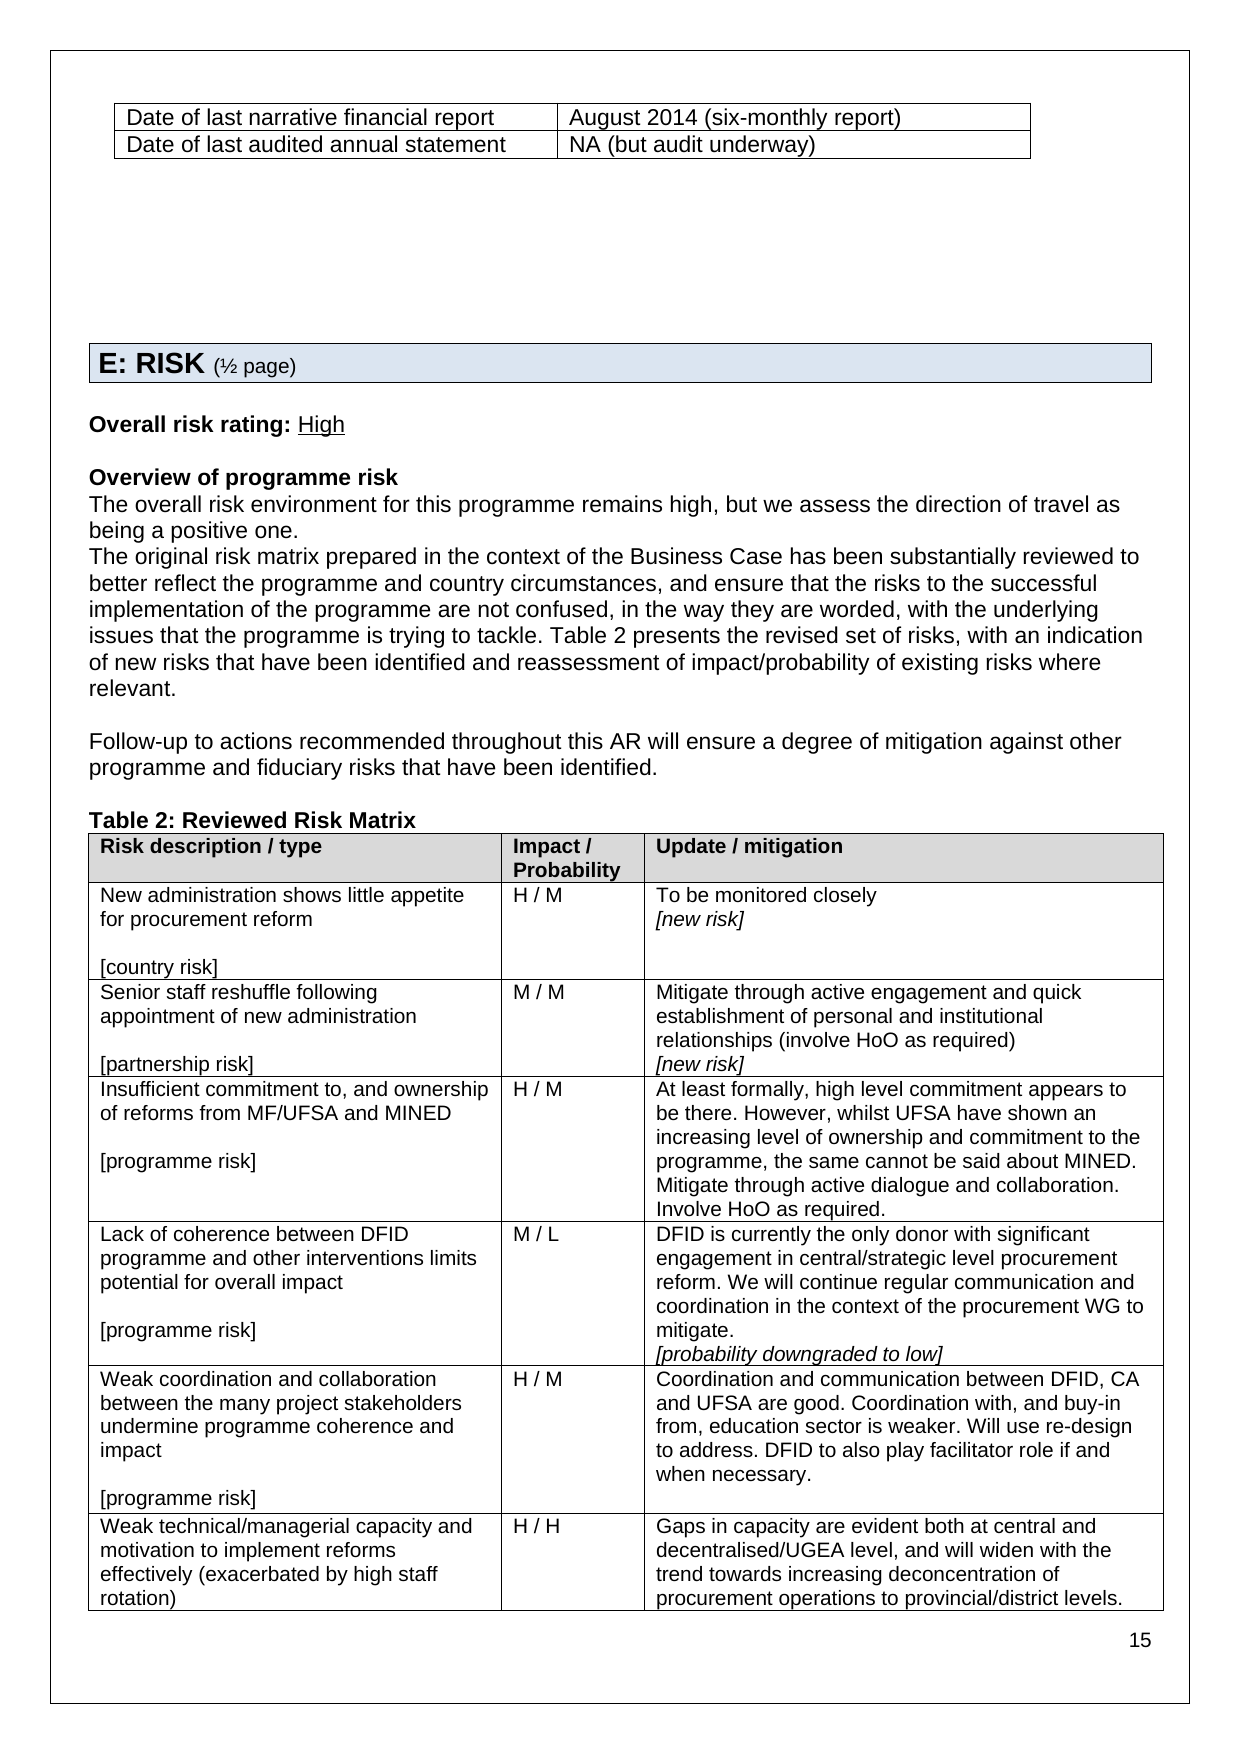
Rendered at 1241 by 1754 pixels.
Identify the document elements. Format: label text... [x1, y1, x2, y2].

table_cell At least formally, high level commitment appears to be there. However, whilst UFSA have shown an increasing level of ownership and commitment to the programme, the same cannot be said about MINED. Mitigate through active dialogue and collaboration. Involve HoO as required. [645, 1077, 1163, 1221]
table_cell Insufficient commitment to, and ownership of reforms from MF/UFSA and MINED [programme risk] [89, 1077, 501, 1221]
table_cell DFID is currently the only donor with significant engagement in central/strategic level procurement reform. We will continue regular communication and coordination in the context of the procurement WG to mitigate. [probability downgraded to low] [645, 1222, 1163, 1365]
table_cell To be monitored closely [new risk] [645, 883, 1163, 979]
table_header Date of last narrative financial report [115, 104, 557, 130]
table_cell Weak technical/managerial capacity and motivation to implement reforms effectively (exacerbated by high staff rotation) [89, 1514, 501, 1610]
table_cell NA (but audit underway) [558, 131, 1030, 157]
table_cell Date of last audited annual statement [115, 131, 557, 157]
table_header Update / mitigation [645, 834, 1163, 882]
text Overview of programme risk [89, 464, 1152, 491]
table_cell H / M [502, 883, 644, 979]
table_cell Gaps in capacity are evident both at central and decentralised/UGEA level, and will widen with the trend towards increasing deconcentration of procurement operations to provincial/district levels. [645, 1514, 1163, 1610]
table_cell Mitigate through active engagement and quick establishment of personal and institutional relationships (involve HoO as required) [new risk] [645, 980, 1163, 1076]
table_cell H / M [502, 1077, 644, 1221]
table_cell H / M [502, 1366, 644, 1513]
text Table 2: Reviewed Risk Matrix [89, 807, 1152, 833]
table_cell Senior staff reshuffle following appointment of new administration [partnership risk] [89, 980, 501, 1076]
table_cell M / M [502, 980, 644, 1076]
table_cell H / H [502, 1514, 644, 1610]
table_header Impact / Probability [502, 834, 644, 882]
text Overall risk rating: High [89, 411, 1152, 438]
text The original risk matrix prepared in the context of the Business Case has been substantially reviewed to better reflect the programme and country circumstances, and ensure that the risks to the successful implementation of the programme are not confused, in the way they are worded, with the underlying issues that the programme is trying to tackle. Table 2 presents the revised set of risks, with an indication of new risks that have been identified and reassessment of impact/probability of existing risks where relevant. [89, 543, 1152, 701]
table_cell New administration shows little appetite for procurement reform [country risk] [89, 883, 501, 979]
table_cell Weak coordination and collaboration between the many project stakeholders undermine programme coherence and impact [programme risk] [89, 1366, 501, 1513]
table_cell Lack of coherence between DFID programme and other interventions limits potential for overall impact [programme risk] [89, 1222, 501, 1365]
text E: RISK (½ page) [90, 344, 1151, 382]
table_cell M / L [502, 1222, 644, 1365]
table_header August 2014 (six-monthly report) [558, 104, 1030, 130]
text Follow-up to actions recommended throughout this AR will ensure a degree of mitigation against other programme and fiduciary risks that have been identified. [89, 728, 1152, 780]
table_header Risk description / type [89, 834, 501, 882]
text The overall risk environment for this programme remains high, but we assess the direction of travel as being a positive one. [89, 491, 1152, 543]
table_cell Coordination and communication between DFID, CA and UFSA are good. Coordination with, and buy-in from, education sector is weaker. Will use re-design to address. DFID to also play facilitator role if and when necessary. [645, 1366, 1163, 1513]
